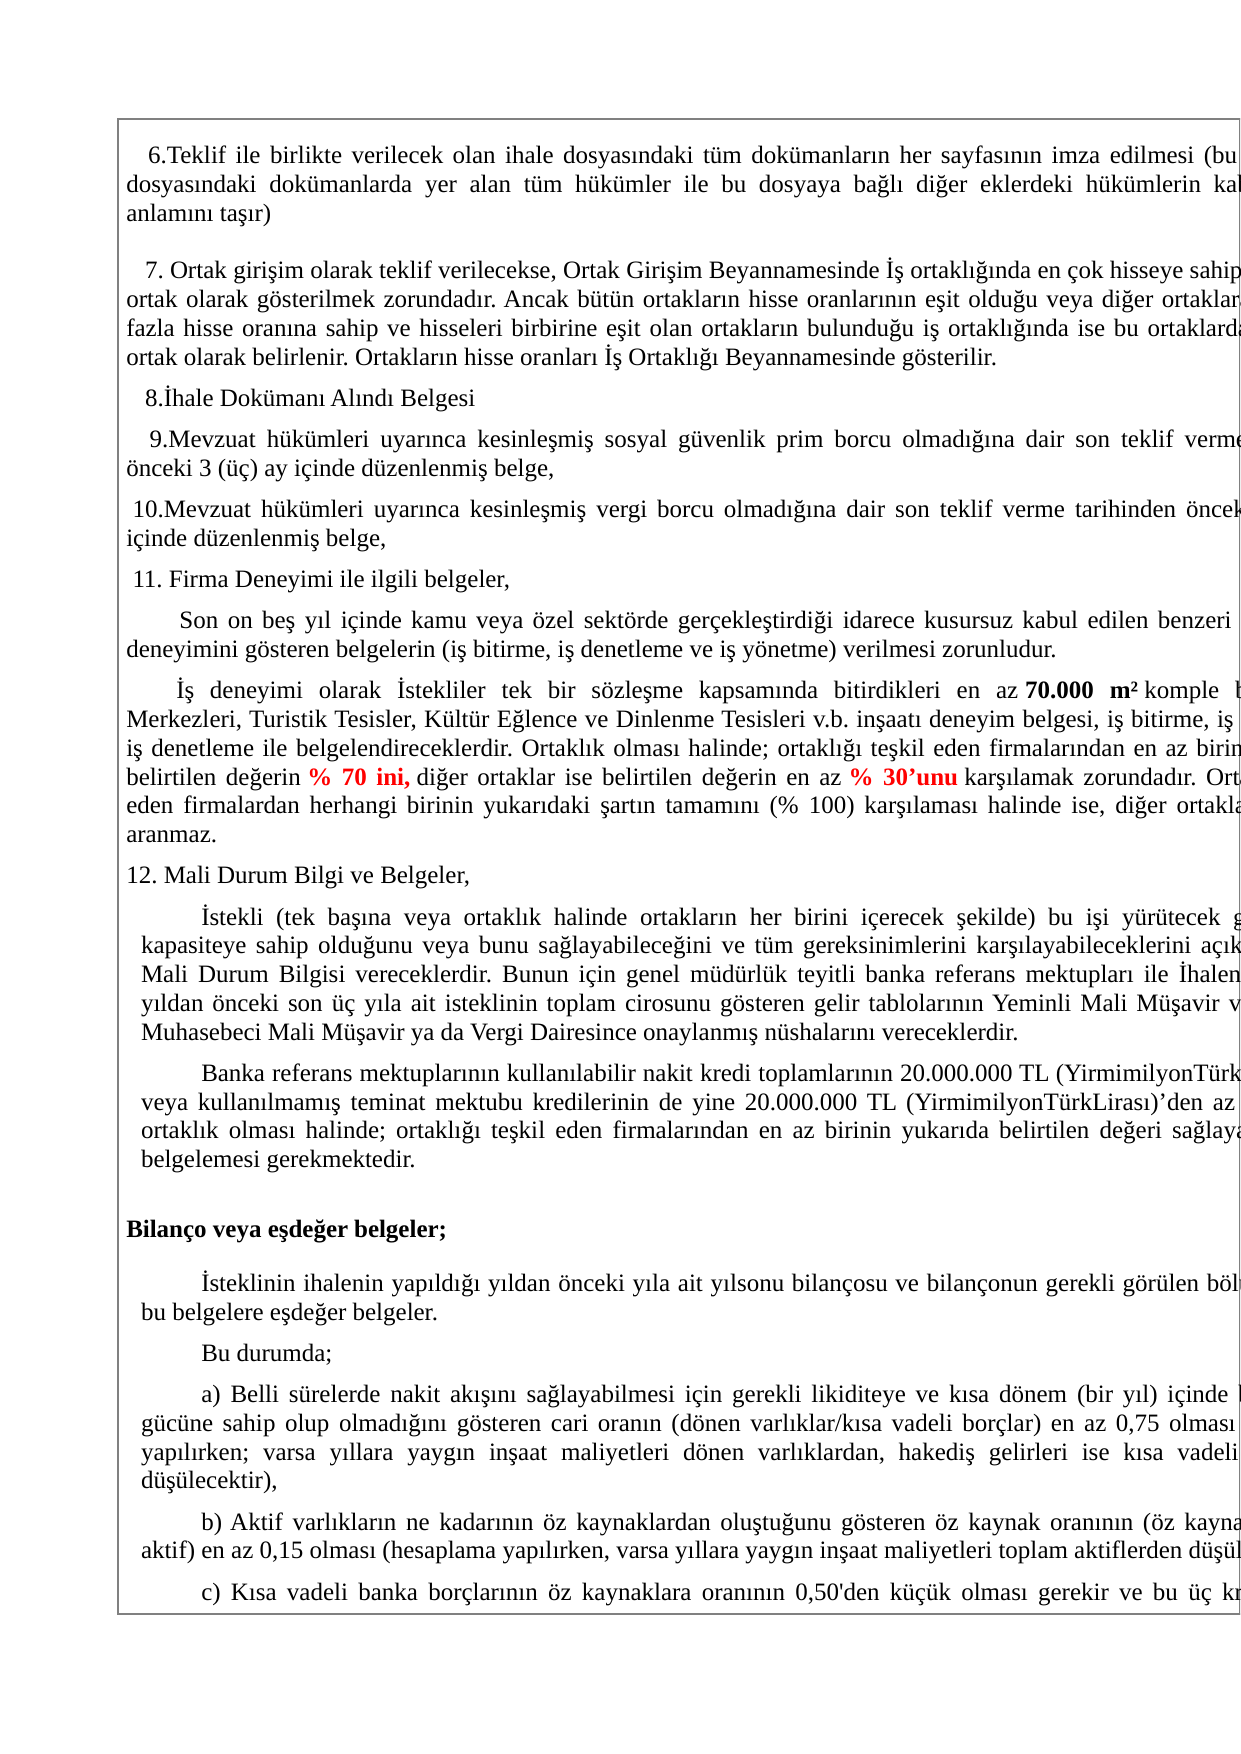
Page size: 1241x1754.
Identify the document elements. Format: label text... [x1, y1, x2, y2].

table_header T.C. BAŞBAKANLIK Toplu Konut İdaresi Başkanlığı ANTALYA İLİ, ALANYA İLÇESİ, MAHMUTLAR BELDESİ 1882 NOLU PARSELİN ARSA SATIŞ KARŞILIĞI GELIR PAYLAŞIMI İŞİ İHALE İLANI 1. “Antalya İli, Alanya İlçesi, Mahmutlar Beldesi 1882 nolu Parselin Arsa Satış Karşılığı Gelir Paylaşımı İşi” ihalesi; 4734 sayılı Kamu İhale Kanunu’na tabi olmayıp, “Toplu Konut İdaresi Başkanlığı Satış, Devir, İntikal, Kiraya verme, Trampa, Sınırlı Ayni Hak Tesisi ve Arsa Satışı Karşılığı Gelir Paylaşımı İhale Yönetmeliğinin” 26. maddesi (Değişik: 27/02/2007–26447 R.G. /10. md.) uyarınca Açık İhale Usulü ile yapılacaktır. 2. İhale, yerli ve yabancı inşaat firmalarına ve bunların kendi aralarında ya da finans kuruluşlarıyla yapacakları ortak girişimlere açıktır. Ancak bu uluslararası bir ihale değildir. 3. İhale için başvuracak istekliler, ihale dosyası ve eklerini, Bilkent Plaza B1 Blok Bilkent/Ankara adresinden 09.oo – 18.oo saatleri arasında 500 TL. (Beşyüztürklirası) yatırarak satın alabilirler. 4. Teklif dosyaları, aşağıdaki adrese en geç 12.06.2013 tarihine ve saat 15:00’ a kadar, sıra numaralı alındılar karşılığında; Bilkent Plaza B1 Blok Bilkent/Ankara adresinde Toplu Konut İdaresi İhale Komisyonu Başkanlığı’na elden teslim edilecektir. Teklifler iadeli taahhütlü olarak da gönderilebilir. Posta ile gönderilecek tekliflerin ihale saatine kadar idareye ulaşması şarttır aksi halde Posta gecikmesinden İdaremiz sorumlu değildir. 5. Teklifler 12.06.2013 tarihinde, saat 15:00’ de, istekliler huzurunda İhale Komisyonu tarafından açılacaktır. 6. Değerlendirme sonucu uygun görülecek istekliler yazı ile ikinci oturuma davet edilecektir. 7. Teklifler, Teklif Alma Şartnamesi’nin ilgili maddeleri esaslarına göre değerlendirilecek olup, herhangi bir şartlı teklif kabul edilmeyecektir. 8. İhaleye katılabilmek için İSTEKLİ’ lerde aşağıda belirtilen belgeler aranır: 1. Türkiye’de tebligat için adres, 2. Ticaret sicil gazetesi, 3. Ticaret ve/veya Sanayi Odası belgesi (2013 yılına ait), a. Gerçek kişi olması halinde Ticaret ve/veya Sanayi Odasına kayıtlı olduğunu gösterir belge. b. Tüzel kişi olması halinde tüzel kişiliğin İdare merkezinin bulunduğu yer mahkemesinden veya siciline kayıtlı bulunduğu Ticaret veya Sanayi Odasından veya benzeri bir makamdan tüzel kişiliğin siciline kayıtlı olduğuna dair belge, c. Ortak girişim olması halinde ortak girişimi oluşturan gerçek veya tüzel kişilerin her birinin (a) ve (b)’deki esaslara göre temin edecekleri belge. 4. İmza sirküleri, a. Gerçek kişi olması halinde noter tasdikli imza sirküleri. b. Tüzel kişi olması halinde tüzel kişiliğin noter tasdikli imza sirküleri c. Ortak girişim olması halinde ortak girişimi oluşturan gerçek kişi veya tüzel kişinin her birinin (a) ve (b)’deki esaslara göre temin edecekleri belge. 5. İstekliler adına vekâleten iştirak ediliyor ise istekli adına teklifte bulunacak kimse/kimselerin vekâletnameleri ile vekâleten iştirak edenin noter tasdikli imza sirküleri, 6.Teklif ile birlikte verilecek olan ihale dosyasındaki tüm dokümanların her sayfasının imza edilmesi (bu imza, ihale dosyasındaki dokümanlarda yer alan tüm hükümler ile bu dosyaya bağlı diğer eklerdeki hükümlerin kabul edildiği anlamını taşır) 7. Ortak girişim olarak teklif verilecekse, Ortak Girişim Beyannamesinde İş ortaklığında en çok hisseye sahip ortak, pilot ortak olarak gösterilmek zorundadır. Ancak bütün ortakların hisse oranlarının eşit olduğu veya diğer ortaklara göre daha fazla hisse oranına sahip ve hisseleri birbirine eşit olan ortakların bulunduğu iş ortaklığında ise bu ortaklardan biri pilot ortak olarak belirlenir. Ortakların hisse oranları İş Ortaklığı Beyannamesinde gösterilir. 8.İhale Dokümanı Alındı Belgesi 9.Mevzuat hükümleri uyarınca kesinleşmiş sosyal güvenlik prim borcu olmadığına dair son teklif verme tarihinden önceki 3 (üç) ay içinde düzenlenmiş belge, 10.Mevzuat hükümleri uyarınca kesinleşmiş vergi borcu olmadığına dair son teklif verme tarihinden önceki 3 (üç) ay içinde düzenlenmiş belge, 11. Firma Deneyimi ile ilgili belgeler, Son on beş yıl içinde kamu veya özel sektörde gerçekleştirdiği idarece kusursuz kabul edilen benzeri işlerle ilgili deneyimini gösteren belgelerin (iş bitirme, iş denetleme ve iş yönetme) verilmesi zorunludur. İş deneyimi olarak İstekliler tek bir sözleşme kapsamında bitirdikleri en az 70.000 m² komple bina, Ticaret Merkezleri, Turistik Tesisler, Kültür Eğlence ve Dinlenme Tesisleri v.b. inşaatı deneyim belgesi, iş bitirme, iş yönetme ve iş denetleme ile belgelendireceklerdir. Ortaklık olması halinde; ortaklığı teşkil eden firmalarından en az birinin yukarıda belirtilen değerin % 70 ini, diğer ortaklar ise belirtilen değerin en az % 30’unu karşılamak zorundadır. Ortaklığı teşkil eden firmalardan herhangi birinin yukarıdaki şartın tamamını (% 100) karşılaması halinde ise, diğer ortaklarda bu şart aranmaz. 12. Mali Durum Bilgi ve Belgeler, İstekli (tek başına veya ortaklık halinde ortakların her birini içerecek şekilde) bu işi yürütecek gerekli mali kapasiteye sahip olduğunu veya bunu sağlayabileceğini ve tüm gereksinimlerini karşılayabileceklerini açıkça gösteren Mali Durum Bilgisi vereceklerdir. Bunun için genel müdürlük teyitli banka referans mektupları ile İhalenin yapıldığı yıldan önceki son üç yıla ait isteklinin toplam cirosunu gösteren gelir tablolarının Yeminli Mali Müşavir veya Serbest Muhasebeci Mali Müşavir ya da Vergi Dairesince onaylanmış nüshalarını vereceklerdir. Banka referans mektuplarının kullanılabilir nakit kredi toplamlarının 20.000.000 TL (YirmimilyonTürkLirası)’den; veya kullanılmamış teminat mektubu kredilerinin de yine 20.000.000 TL (YirmimilyonTürkLirası)’den az olmadığını, ortaklık olması halinde; ortaklığı teşkil eden firmalarından en az birinin yukarıda belirtilen değeri sağlayabildiklerini belgelemesi gerekmektedir. Bilanço veya eşdeğer belgeler; İsteklinin ihalenin yapıldığı yıldan önceki yıla ait yılsonu bilançosu ve bilançonun gerekli görülen bölümleri veya bu belgelere eşdeğer belgeler. Bu durumda; a) Belli sürelerde nakit akışını sağlayabilmesi için gerekli likiditeye ve kısa dönem (bir yıl) içinde borç ödeme gücüne sahip olup olmadığını gösteren cari oranın (dönen varlıklar/kısa vadeli borçlar) en az 0,75 olması (hesaplama yapılırken; varsa yıllara yaygın inşaat maliyetleri dönen varlıklardan, hakediş gelirleri ise kısa vadeli borçlardan düşülecektir), b) Aktif varlıkların ne kadarının öz kaynaklardan oluştuğunu gösteren öz kaynak oranının (öz kaynaklar/toplam aktif) en az 0,15 olması (hesaplama yapılırken, varsa yıllara yaygın inşaat maliyetleri toplam aktiflerden düşülecektir), c) Kısa vadeli banka borçlarının öz kaynaklara oranının 0,50'den küçük olması gerekir ve bu üç kriter birlikte aranır. Sunulan bilançolarda varsa yıllara yaygın inşaat maliyetleri ile hakediş gelirlerinin gösterilmesi zorunludur. Yukarıda belirtilen kriterleri bir önceki yılda sağlayamayanlar, son üç yıla kadar olan yılların belgelerini sunabilirler. Bu takdirde, belgeleri sunulan yılların parasal tutarlarının ortalaması üzerinden yeterlik kriterlerinin sağlanıp sağlanmadığına bakılır. İhale veya son başvuru tarihi yılın ilk dört ayında olan ihalelerde, bir önceki yıla ait yıl sonu bilançosunu veya bilançonun gerekli görülen bölümlerini ya da bunlara eşdeğer belgelerini sunmayanlar, iki önceki yıla ait belgelerini sunabilirler. Bu belgelerde, yeterlik kriterini sağlayamayanlar ise üç önceki yılın belgeleri ile dört önceki yılın belgelerini sunabilirler. Bu durumda, belgeleri sunulan yılların parasal tutarlarının ortalaması üzerinden yeterlik kriterlerinin sağlanıp sağlanmadığına bakılır. Bilanço veya bilançonun gerekli görülen bölümlerinin ilgili mevzuatına göre düzenlenmiş ve yeminli mali müşavir veya serbest muhasebeci mali müşavir ya da vergi dairesince onaylanmış olması zorunludur. Yabancı ülkede düzenlenen bilanço veya bilançonun gerekli görülen bölümlerinin ise o ülke mevzuatına göre düzenlenmesi ve bu belgeleri düzenlemeye yetkili merci tarafından onaylanmış olması gereklidir. İsteklinin ortak girişim olması halinde, ortakların her birinin istenen belgeleri ayrı ayrı sunması ve ikinci fıkranın (a), (b) ve (c) bentlerinde belirtilen kriterleri sağlaması zorunludur. İş hacmini gösteren belgeler; İsteklinin ihalenin yapıldığı yıldan önceki yıla ait, aşağıda belirtilen belgelerden birini sunması yeterlidir; a) Toplam cirosunu gösteren gelir tablosu, b) Taahhüdü altında devam eden yapım işlerinin gerçekleştirilen kısmının veya bitirilen yapım işlerinin parasal tutarını gösteren faturalar. İsteklinin cirosunun 30.000.000 TL. taahhüt altında devam eden yapım işlerinin gerçekleştirilen kısmının veya bitirilen yapım işlerinin parasal tutarının ise 20.000.000 TL. den az olmaması gerekir. Bu kriterlerden herhangi birini sağlayan ve sağladığı kritere ilişkin belgeyi sunan istekli yeterli kabul edilir. Bu kriterleri ihalenin yapıldığı yıldan önceki yıl için sağlayamayanlar, ihalenin yapıldığı yıldan önceki yıldan başlamak üzere birbirini takip eden son altı yıla kadarki belgelerini sunabilirler. Bu takdirde, belgeleri sunulan yılların parasal tutarlarının ortalaması üzerinden yeterlik kriterlerinin sağlanıp sağlanmadığına bakılır. İhale veya son başvuru tarihi yılın ilk dört ayında olan ihalelerde, bir önceki yıla ait gelir tablosunu sunmayanlar bakımından iki önceki yıl, ihalenin yapıldığı yıldan bir önceki yıl olarak kabul edilir. Bu gelir tablosu itibariyle yeterlik şartının sağlanamaması halinde ise, iki önceki yıl, ihalenin yapıldığı yıldan bir önceki yıl olarak kabul edilmek üzere son altı yıla kadarki gelir tabloları sunulabilir ve bu durumda gelir tabloları sunulan yılların parasal tutarlarının ortalaması üzerinden yeterlik kriterlerinin sağlanıp sağlanmadığına bakılır. Taahhüt altında devam eden yapım işlerinin gerçekleştirilen kısmının veya bitirilen yapım işlerinin parasal tutarını tevsik etmek üzere; YMM-SMMM tarafından aslına uygunluğu onaylanan ödemeye esas hakediş iç kapağı veya fatura örnekleri ya da bu örneklerin noter, yeminli mali müşavir veya serbest muhasebeci mali müşavir ya da vergi dairesince onaylı suretleri sunulur. Gelir tablosunun, yeminli mali müşavir veya serbest muhasebeci mali müşavir ya da vergi dairesince onaylı olması zorunludur. Yabancı ülkede düzenlenen gelir tablosunun o ülke mevzuatına göre düzenlenmesi ve bu belgeyi düzenlemeye yetkili merci tarafından onaylanmış olması gereklidir. İş ortaklığı olarak ihaleye katılan isteklilerde; iş hacmine ilişkin kriterlerin, her bir ortak tarafından iş ortaklığındaki hissesi oranında sağlanması zorunludur. 13. Aşağıda belirtilen makine-ekipman taahhütname ile istenmektedir ve iş süresince işyerinde bulundurulacaktır. Tesis, makine, teçhizat ve diğer ekipman için kendi malı olma şartının aranmaması esastır. Ancak yüklenici firma yukarıdaki makine ekipmanı işin yapımı esnasında inşaat sahasında bulundurmakla yükümlüdür. Taahhüt edilerek temin edilecek tesis, makine, teçhizat ve diğer ekipman için ise taahhütname verilmesi gerekir. İş ortaklıklarında, pilot ve diğer ortaklara ait tesis, makine, teçhizat ve diğer ekipman ortaklık oranına bakılmaksızın tam olarak değerlendirilir. 9. Bu işin geçici teminat tutarı, isteklinin Arsa satış karşılığı İdare payı geliri (AKİPG)’ nin % 3’üdür. Kesin teminat tutarı ise İdare payı geliri (AKİPG)’ nin % 6’sıdır. 10.İdare ihaleyi yapıp yapmamakta serbesttir. 11.Söz konusu işe ait Teknik şartnameler ve plan notları aşağıda belirtilen adreste görülebilecektir. 12.İhale dosyasını İdare’ den temin eden istekliler, ihale konusu işle ilgili sorularını, 03/06/2013 tarihi saat 18:00’ e kadar yazılı elden, faks veya posta yolu ile İdareye iletebilecekledir. Bu tarih ve saatten sonra İdareye ulaşan sorular dikkate alınmayacaktır. Sorular ile ilgili cevapları oluşturan “Açıklama veya Açıklamalar” ile gerekli durumlarda düzenlenecek “Zeyilname veya Zeyilnameler”, ihalenin 1. Oturumunun yapılacağı tarih hariç en geç 2 (iki) gün önce tüm isteklilere İdare tarafından yazılı olarak tebliğ edilecektir. Toplu Konut İdaresi Başkanlığı Bilkent Plaza, B1 Blok, 06800 Bilkent-ANKARA Tel : 0 (312) 565 26 42 Faks : 0 (312) 266 01 34 [119, 120, 1239, 1613]
